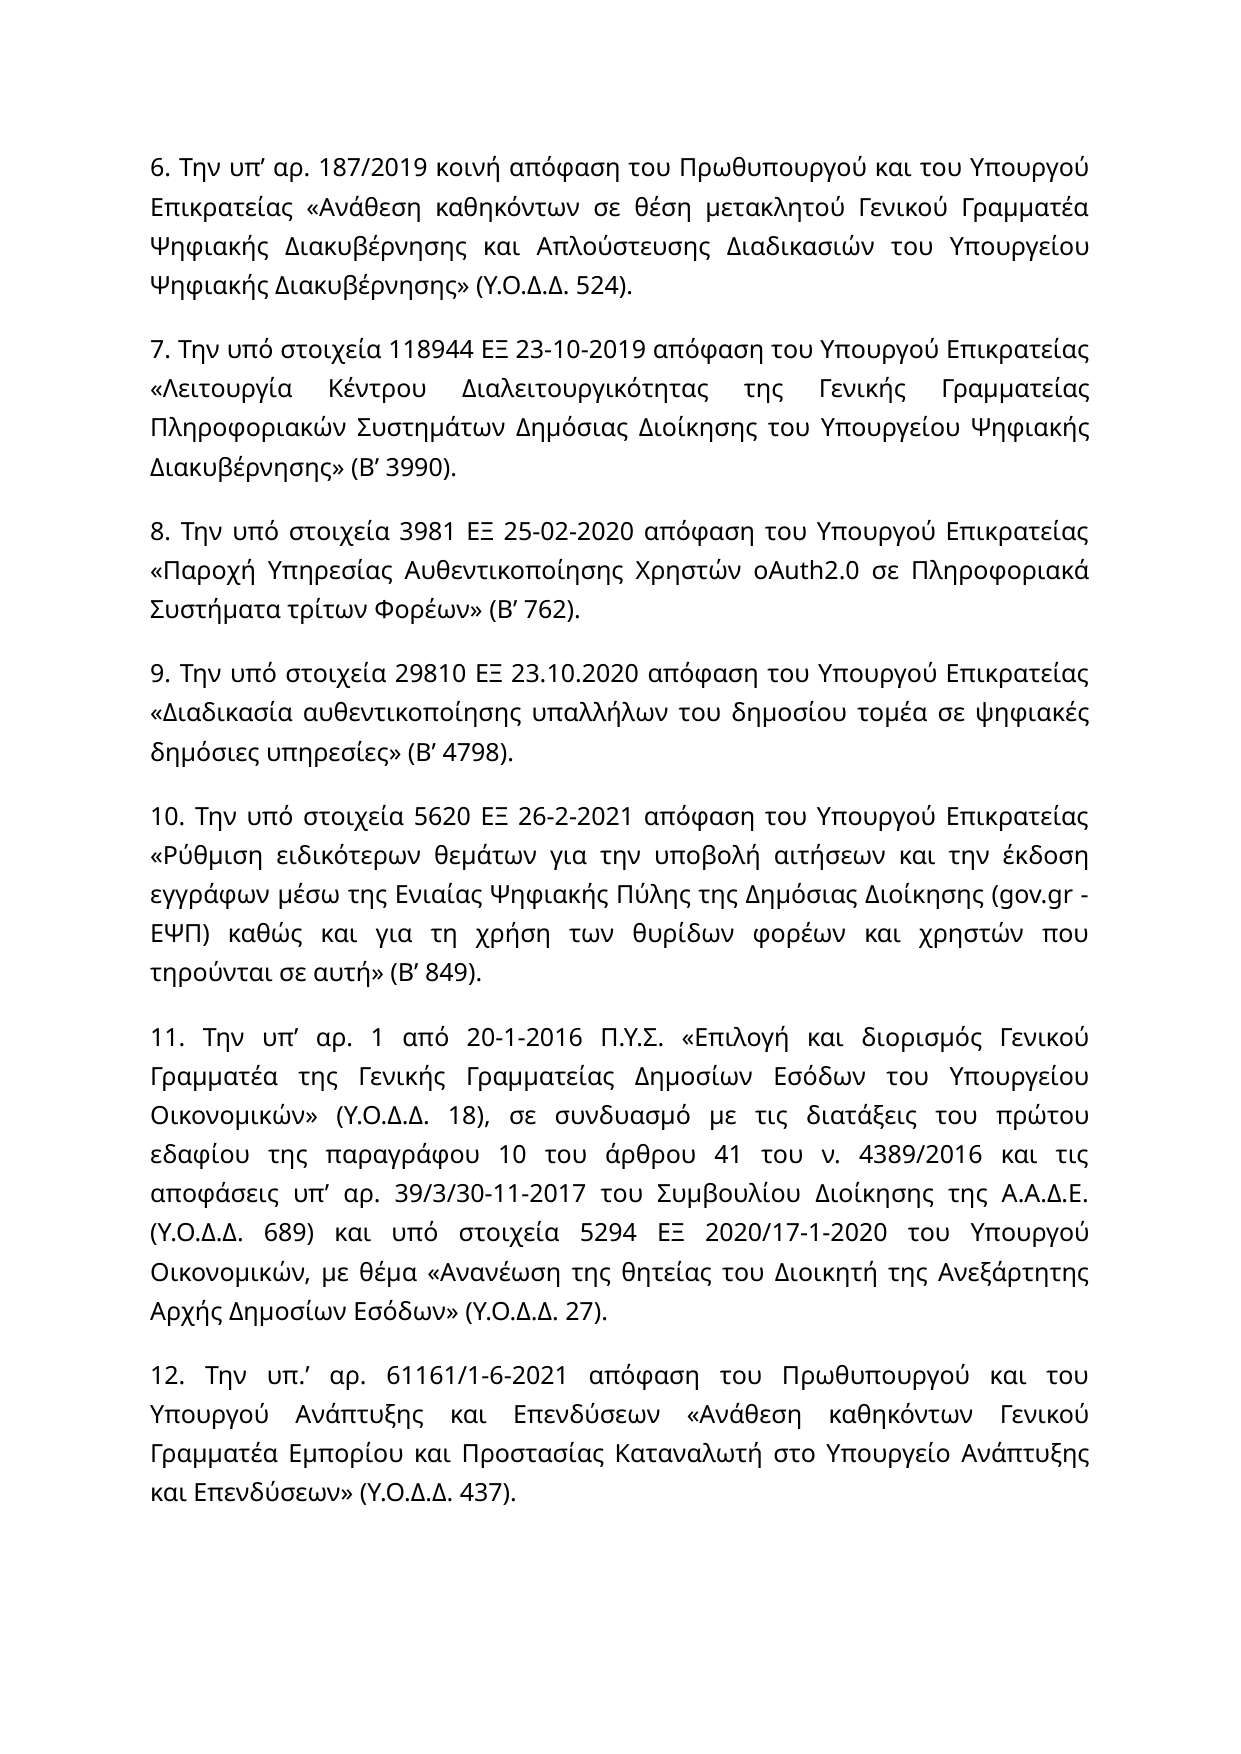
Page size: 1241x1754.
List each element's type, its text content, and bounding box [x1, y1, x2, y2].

text 8. Την υπό στοιχεία 3981 ΕΞ 25-02-2020 απόφαση του Υπουργού Επικρατείας «Παροχή Υπηρεσίας Αυθεντικοποίησης Χρηστών oAuth2.0 σε Πληροφοριακά Συστήματα τρίτων Φορέων» (Β’ 762). [150, 513, 1090, 626]
text 10. Την υπό στοιχεία 5620 ΕΞ 26-2-2021 απόφαση του Υπουργού Επικρατείας «Ρύθμιση ειδικότερων θεμάτων για την υποβολή αιτήσεων και την έκδοση εγγράφων μέσω της Ενιαίας Ψηφιακής Πύλης της Δημόσιας Διοίκησης (gov.gr - ΕΨΠ) καθώς και για τη χρήση των θυρίδων φορέων και χρηστών που τηρούνται σε αυτή» (Β’ 849). [150, 798, 1090, 989]
text 6. Την υπ’ αρ. 187/2019 κοινή απόφαση του Πρωθυπουργού και του Υπουργού Επικρατείας «Ανάθεση καθηκόντων σε θέση μετακλητού Γενικού Γραμματέα Ψηφιακής Διακυβέρνησης και Απλούστευσης Διαδικασιών του Υπουργείου Ψηφιακής Διακυβέρνησης» (Υ.Ο.Δ.Δ. 524). [150, 150, 1090, 302]
text 7. Την υπό στοιχεία 118944 ΕΞ 23-10-2019 απόφαση του Υπουργού Επικρατείας «Λειτουργία Κέντρου Διαλειτουργικότητας της Γενικής Γραμματείας Πληροφοριακών Συστημάτων Δημόσιας Διοίκησης του Υπουργείου Ψηφιακής Διακυβέρνησης» (Β’ 3990). [150, 332, 1090, 483]
text 9. Την υπό στοιχεία 29810 ΕΞ 23.10.2020 απόφαση του Υπουργού Επικρατείας «Διαδικασία αυθεντικοποίησης υπαλλήλων του δημοσίου τομέα σε ψηφιακές δημόσιες υπηρεσίες» (Β’ 4798). [150, 656, 1090, 768]
text 12. Την υπ.’ αρ. 61161/1-6-2021 απόφαση του Πρωθυπουργού και του Υπουργού Ανάπτυξης και Επενδύσεων «Ανάθεση καθηκόντων Γενικού Γραμματέα Εμπορίου και Προστασίας Καταναλωτή στο Υπουργείο Ανάπτυξης και Επενδύσεων» (Υ.Ο.Δ.Δ. 437). [150, 1357, 1090, 1509]
text 11. Την υπ’ αρ. 1 από 20-1-2016 Π.Υ.Σ. «Επιλογή και διορισμός Γενικού Γραμματέα της Γενικής Γραμματείας Δημοσίων Εσόδων του Υπουργείου Οικονομικών» (Υ.Ο.Δ.Δ. 18), σε συνδυασμό με τις διατάξεις του πρώτου εδαφίου της παραγράφου 10 του άρθρου 41 του ν. 4389/2016 και τις αποφάσεις υπ’ αρ. 39/3/30-11-2017 του Συμβουλίου Διοίκησης της Α.Α.Δ.Ε. (Υ.Ο.Δ.Δ. 689) και υπό στοιχεία 5294 ΕΞ 2020/17-1-2020 του Υπουργού Οικονομικών, με θέμα «Ανανέωση της θητείας του Διοικητή της Ανεξάρτητης Αρχής Δημοσίων Εσόδων» (Υ.Ο.Δ.Δ. 27). [150, 1019, 1090, 1327]
